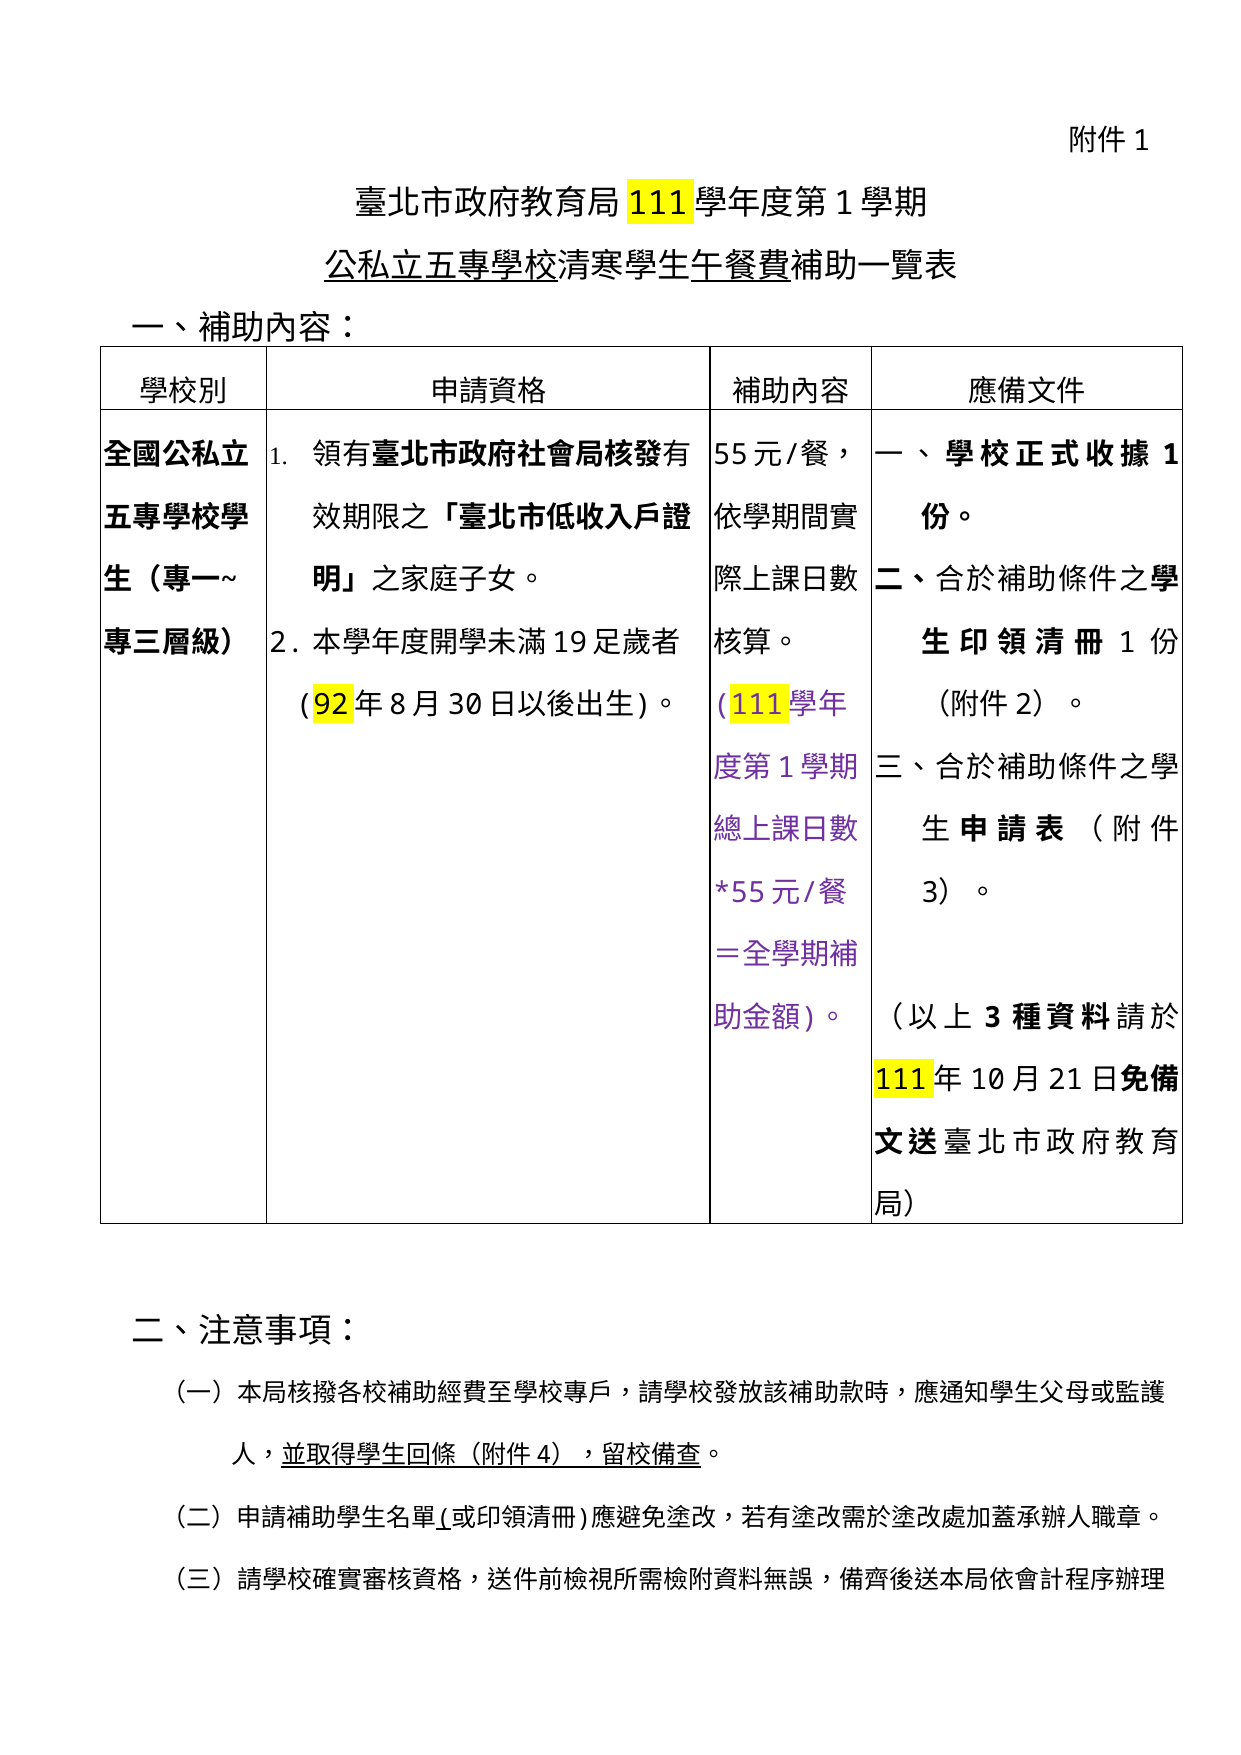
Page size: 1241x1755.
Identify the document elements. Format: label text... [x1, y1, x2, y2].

table_header 補助內容 [711, 347, 871, 409]
table_cell 55元/餐，依學期間實際上課日數核算。 (111學年度第1學期總上課日數*55元/餐＝全學期補助金額)。 [711, 410, 871, 1223]
table_header 申請資格 [267, 347, 709, 409]
text 公私立五專學校清寒學生午餐費補助一覽表 [131, 221, 1150, 283]
text 二、注意事項： [131, 1286, 1168, 1349]
table_header 應備文件 [872, 347, 1182, 409]
table_header 學校別 [101, 347, 266, 409]
text 一、補助內容： [131, 283, 1125, 346]
text （二）申請補助學生名單(或印領清冊)應避免塗改，若有塗改需於塗改處加蓋承辦人職章。 [131, 1474, 1168, 1536]
text 臺北市政府教育局111學年度第1學期 [131, 158, 1150, 221]
text 附件1 [131, 96, 1150, 158]
text （三）請學校確實審核資格，送件前檢視所需檢附資料無誤，備齊後送本局依會計程序辦理 [131, 1536, 1168, 1599]
text （一）本局核撥各校補助經費至學校專戶，請學校發放該補助款時，應通知學生父母或監護人，並取得學生回條（附件4），留校備查。 [131, 1349, 1168, 1474]
table_cell 領有臺北市政府社會局核發有效期限之「臺北市低收入戶證明」之家庭子女。 本學年度開學未滿19足歲者 (92年8月30日以後出生)。 [267, 410, 709, 1223]
table_cell 一、學校正式收據1份。 二、合於補助條件之學生印領清冊1份（附件2）。 三、合於補助條件之學生申請表（附件3）。 （以上3種資料請於111年10月21日免備文送臺北市政府教育局） [872, 410, 1182, 1223]
table_cell 全國公私立五專學校學生（專一~專三層級） [101, 410, 266, 1223]
